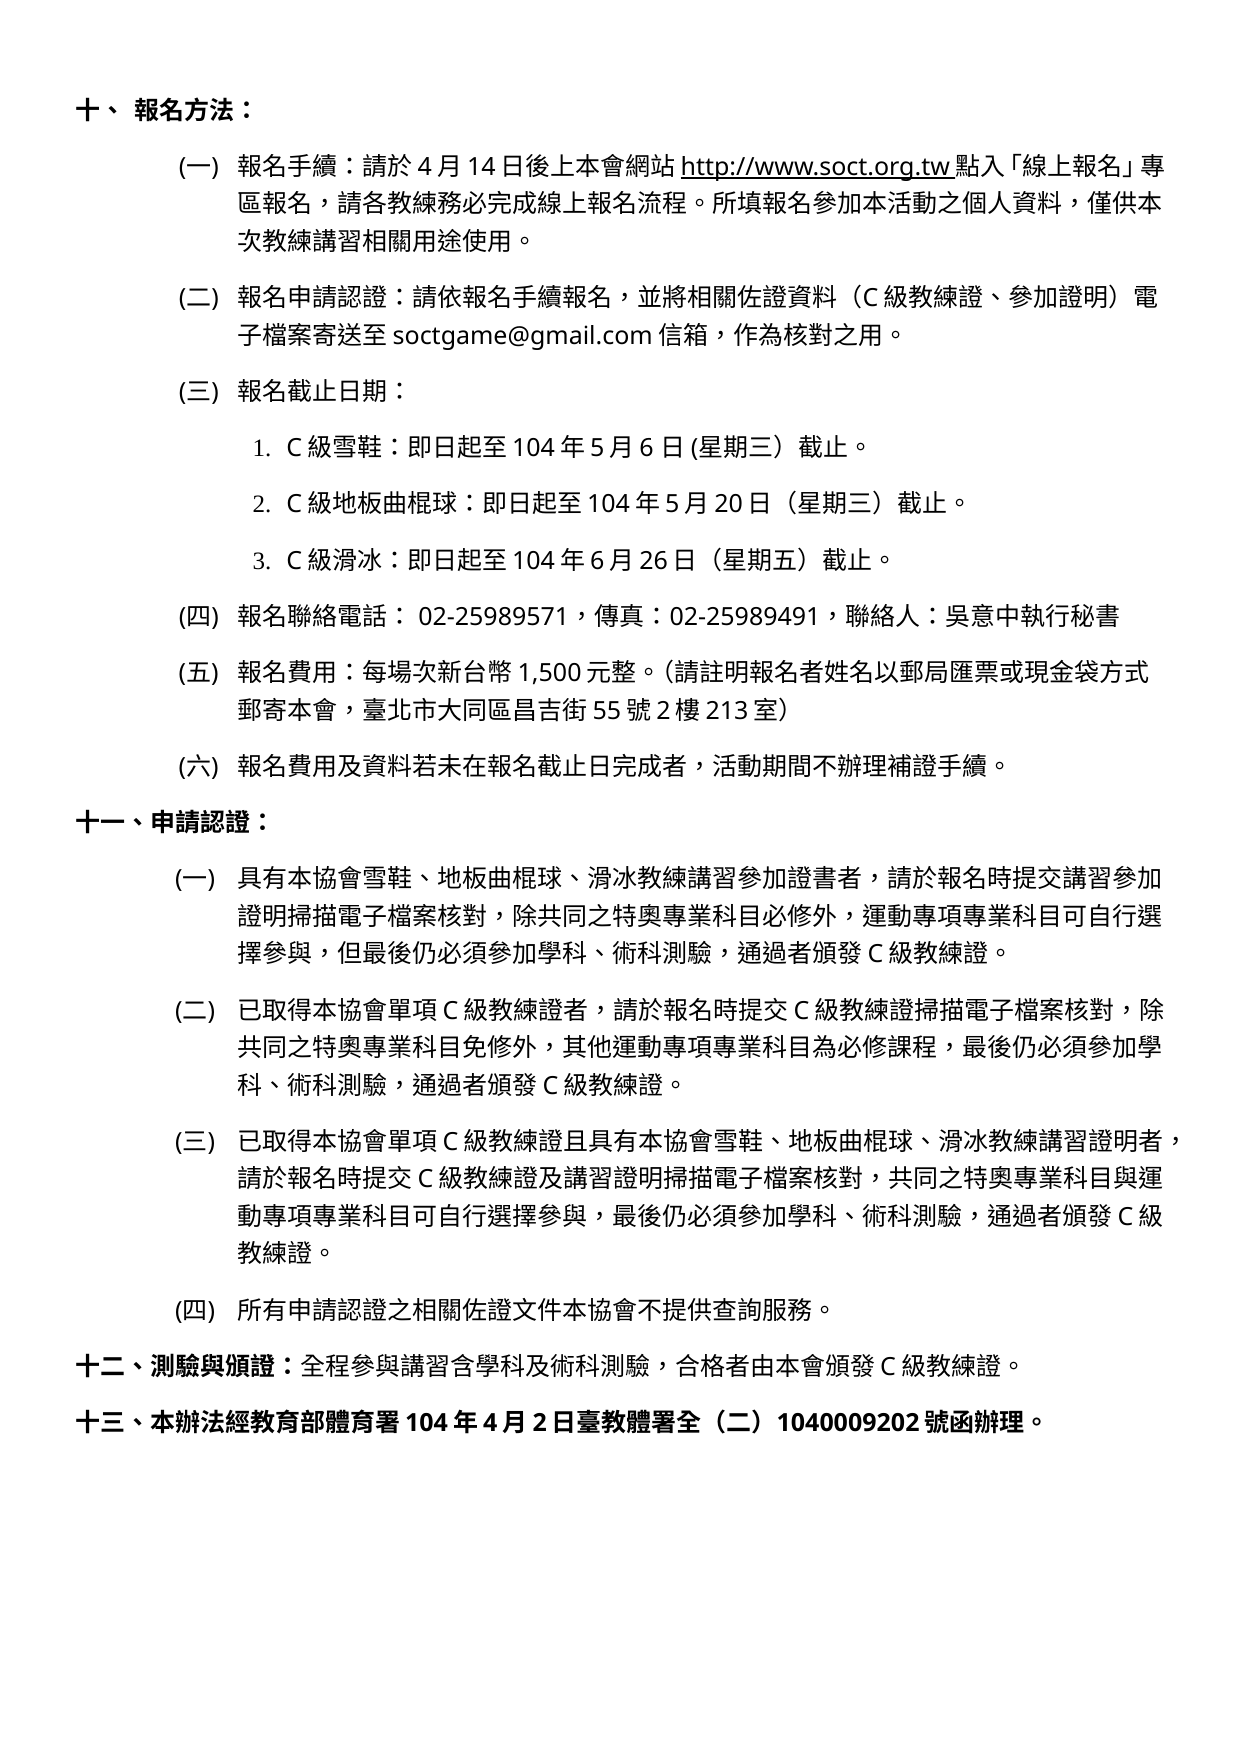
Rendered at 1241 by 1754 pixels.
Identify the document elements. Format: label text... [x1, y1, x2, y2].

list 報名手續：請於4月14日後上本會網站http://www.soct.org.tw點入「線上報名」專區報名，請各教練務必完成線上報名流程。所填報名參加本活動之個人資料，僅供本次教練講習相關用途使用。 [178, 146, 1165, 258]
list 報名方法： [75, 89, 1165, 127]
text 十一、申請認證： [75, 802, 1165, 839]
list 具有本協會雪鞋、地板曲棍球、滑冰教練講習參加證書者，請於報名時提交講習參加證明掃描電子檔案核對，除共同之特奧專業科目必修外，運動專項專業科目可自行選擇參與，但最後仍必須參加學科、術科測驗，通過者頒發C級教練證。 [175, 858, 1165, 971]
list 已取得本協會單項C級教練證且具有本協會雪鞋、地板曲棍球、滑冰教練講習證明者，請於報名時提交C級教練證及講習證明掃描電子檔案核對，共同之特奧專業科目與運動專項專業科目可自行選擇參與，最後仍必須參加學科、術科測驗，通過者頒發C級教練證。 [175, 1121, 1165, 1271]
list C級地板曲棍球：即日起至104年5月20日（星期三）截止。 [252, 483, 1165, 521]
list C級雪鞋：即日起至104年5月6 日 (星期三）截止。 [252, 427, 1165, 464]
list 報名費用：每場次新台幣1,500元整。（請註明報名者姓名以郵局匯票或現金袋方式郵寄本會，臺北市大同區昌吉街55號2樓213室） [178, 652, 1165, 727]
list 報名申請認證：請依報名手續報名，並將相關佐證資料（C級教練證、參加證明）電子檔案寄送至soctgame@gmail.com信箱，作為核對之用。 [178, 277, 1165, 352]
list 報名截止日期： [178, 371, 1165, 408]
list 報名費用及資料若未在報名截止日完成者，活動期間不辦理補證手續。 [178, 746, 1165, 783]
list 所有申請認證之相關佐證文件本協會不提供查詢服務。 [175, 1289, 1165, 1327]
list 報名聯絡電話： 02-25989571，傳真：02-25989491，聯絡人：吳意中執行秘書 [178, 596, 1165, 633]
text 十二、測驗與頒證：全程參與講習含學科及術科測驗，合格者由本會頒發C級教練證。 [75, 1346, 1165, 1383]
text 十三、本辦法經教育部體育署104年4月2日臺教體署全（二）1040009202號函辦理。 [75, 1402, 1165, 1439]
list C級滑冰：即日起至104年6月26日（星期五）截止。 [252, 539, 1165, 577]
list 已取得本協會單項C級教練證者，請於報名時提交C級教練證掃描電子檔案核對，除共同之特奧專業科目免修外，其他運動專項專業科目為必修課程，最後仍必須參加學科、術科測驗，通過者頒發C級教練證。 [175, 989, 1165, 1102]
